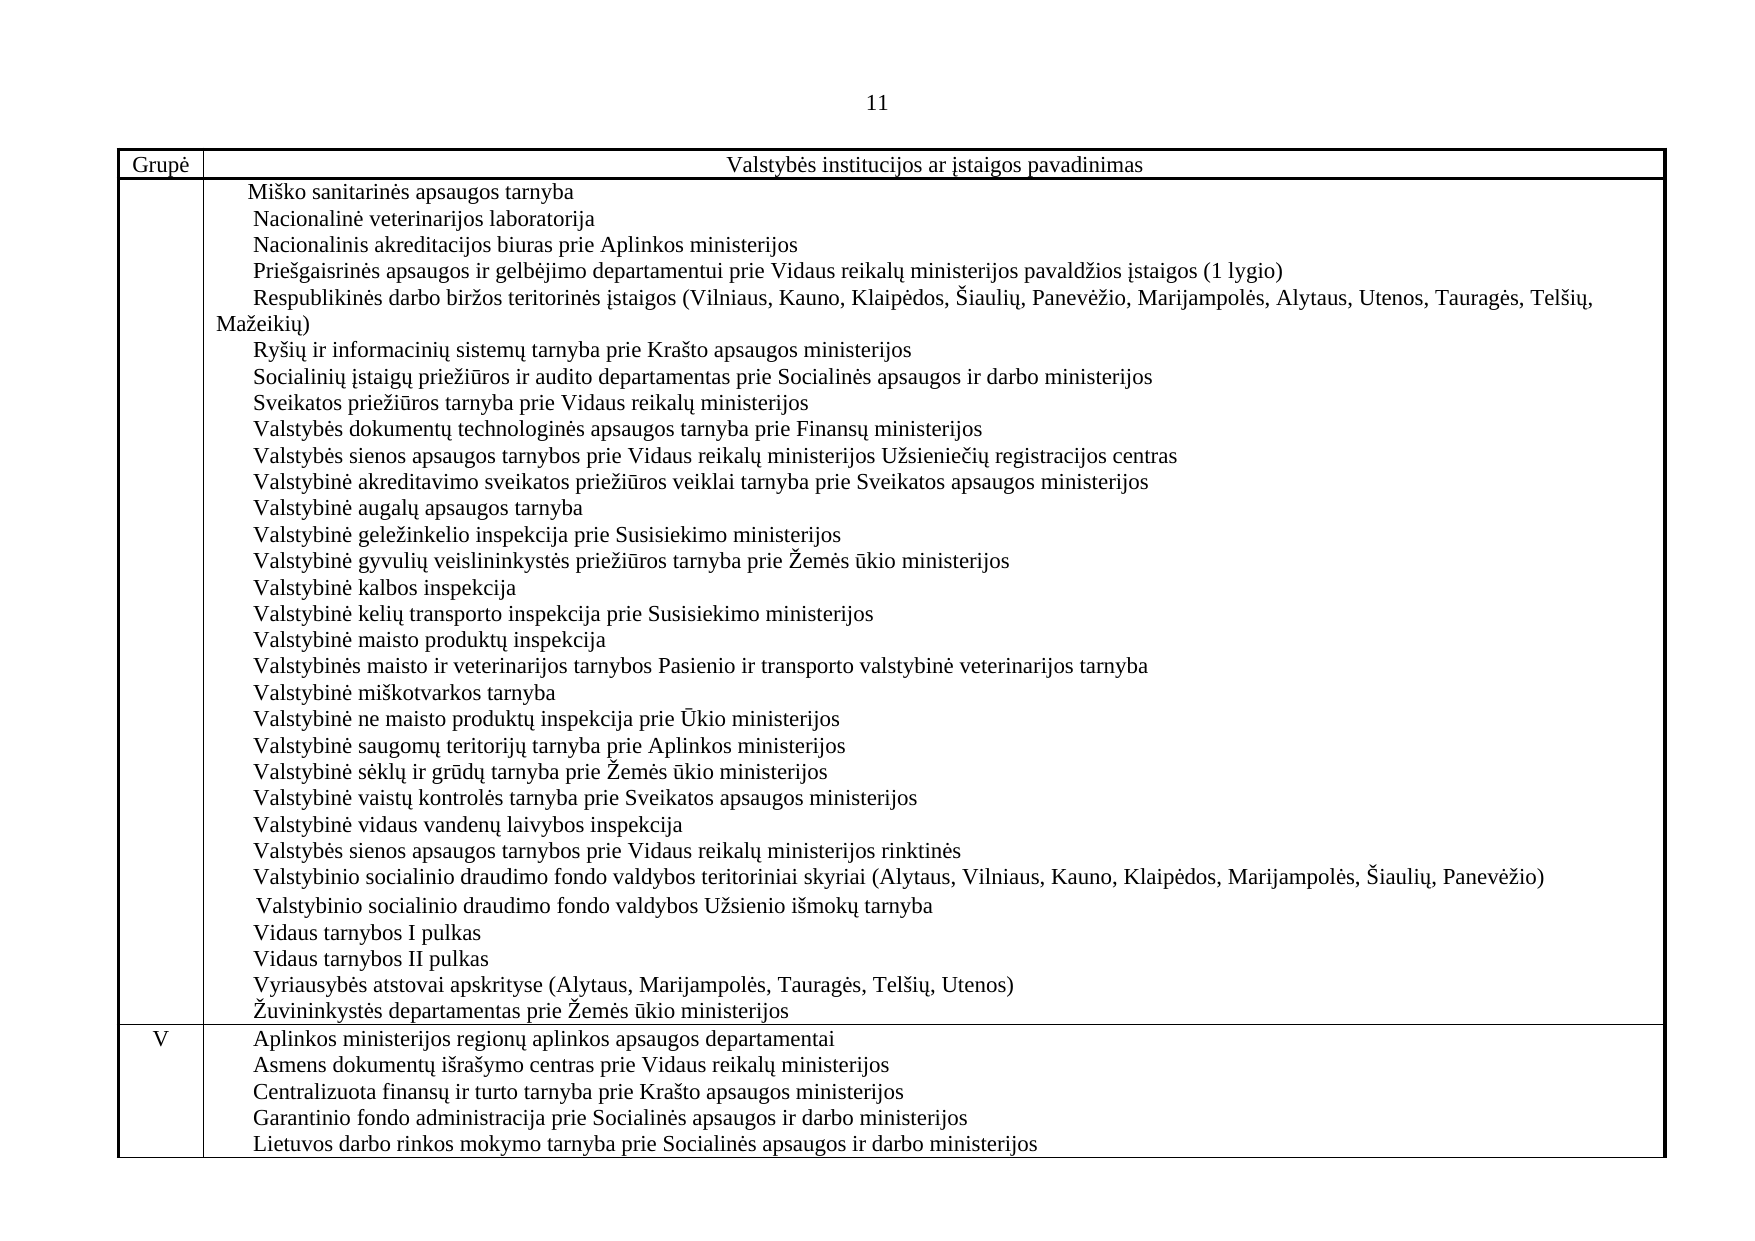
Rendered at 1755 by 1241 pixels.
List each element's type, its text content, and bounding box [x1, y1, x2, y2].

table_header Grupė [120, 151, 203, 177]
table_cell Miško sanitarinės apsaugos tarnyba Nacionalinė veterinarijos laboratorija Nacionalinis akreditacijos biuras prie Aplinkos ministerijos Priešgaisrinės apsaugos ir gelbėjimo departamentui prie Vidaus reikalų ministerijos pavaldžios įstaigos (1 lygio) Respublikinės darbo biržos teritorinės įstaigos (Vilniaus, Kauno, Klaipėdos, Šiaulių, Panevėžio, Marijampolės, Alytaus, Utenos, Tauragės, Telšių, Mažeikių) Ryšių ir informacinių sistemų tarnyba prie Krašto apsaugos ministerijos Socialinių įstaigų priežiūros ir audito departamentas prie Socialinės apsaugos ir darbo ministerijos Sveikatos priežiūros tarnyba prie Vidaus reikalų ministerijos Valstybės dokumentų technologinės apsaugos tarnyba prie Finansų ministerijos Valstybės sienos apsaugos tarnybos prie Vidaus reikalų ministerijos Užsieniečių registracijos centras Valstybinė akreditavimo sveikatos priežiūros veiklai tarnyba prie Sveikatos apsaugos ministerijos Valstybinė augalų apsaugos tarnyba Valstybinė geležinkelio inspekcija prie Susisiekimo ministerijos Valstybinė gyvulių veislininkystės priežiūros tarnyba prie Žemės ūkio ministerijos Valstybinė kalbos inspekcija Valstybinė kelių transporto inspekcija prie Susisiekimo ministerijos Valstybinė maisto produktų inspekcija Valstybinės maisto ir veterinarijos tarnybos Pasienio ir transporto valstybinė veterinarijos tarnyba Valstybinė miškotvarkos tarnyba Valstybinė ne maisto produktų inspekcija prie Ūkio ministerijos Valstybinė saugomų teritorijų tarnyba prie Aplinkos ministerijos Valstybinė sėklų ir grūdų tarnyba prie Žemės ūkio ministerijos Valstybinė vaistų kontrolės tarnyba prie Sveikatos apsaugos ministerijos Valstybinė vidaus vandenų laivybos inspekcija Valstybės sienos apsaugos tarnybos prie Vidaus reikalų ministerijos rinktinės Valstybinio socialinio draudimo fondo valdybos teritoriniai skyriai (Alytaus, Vilniaus, Kauno, Klaipėdos, Marijampolės, Šiaulių, Panevėžio) Valstybinio socialinio draudimo fondo valdybos Užsienio išmokų tarnyba Vidaus tarnybos I pulkas Vidaus tarnybos II pulkas Vyriausybės atstovai apskrityse (Alytaus, Marijampolės, Tauragės, Telšių, Utenos) Žuvininkystės departamentas prie Žemės ūkio ministerijos [204, 180, 1663, 1024]
table_cell Aplinkos ministerijos regionų aplinkos apsaugos departamentai Asmens dokumentų išrašymo centras prie Vidaus reikalų ministerijos Centralizuota finansų ir turto tarnyba prie Krašto apsaugos ministerijos Garantinio fondo administracija prie Socialinės apsaugos ir darbo ministerijos Lietuvos darbo rinkos mokymo tarnyba prie Socialinės apsaugos ir darbo ministerijos [204, 1025, 1663, 1157]
table_cell V [120, 1025, 203, 1157]
table_cell [120, 180, 203, 1024]
table_header Valstybės institucijos ar įstaigos pavadinimas [204, 151, 1663, 177]
